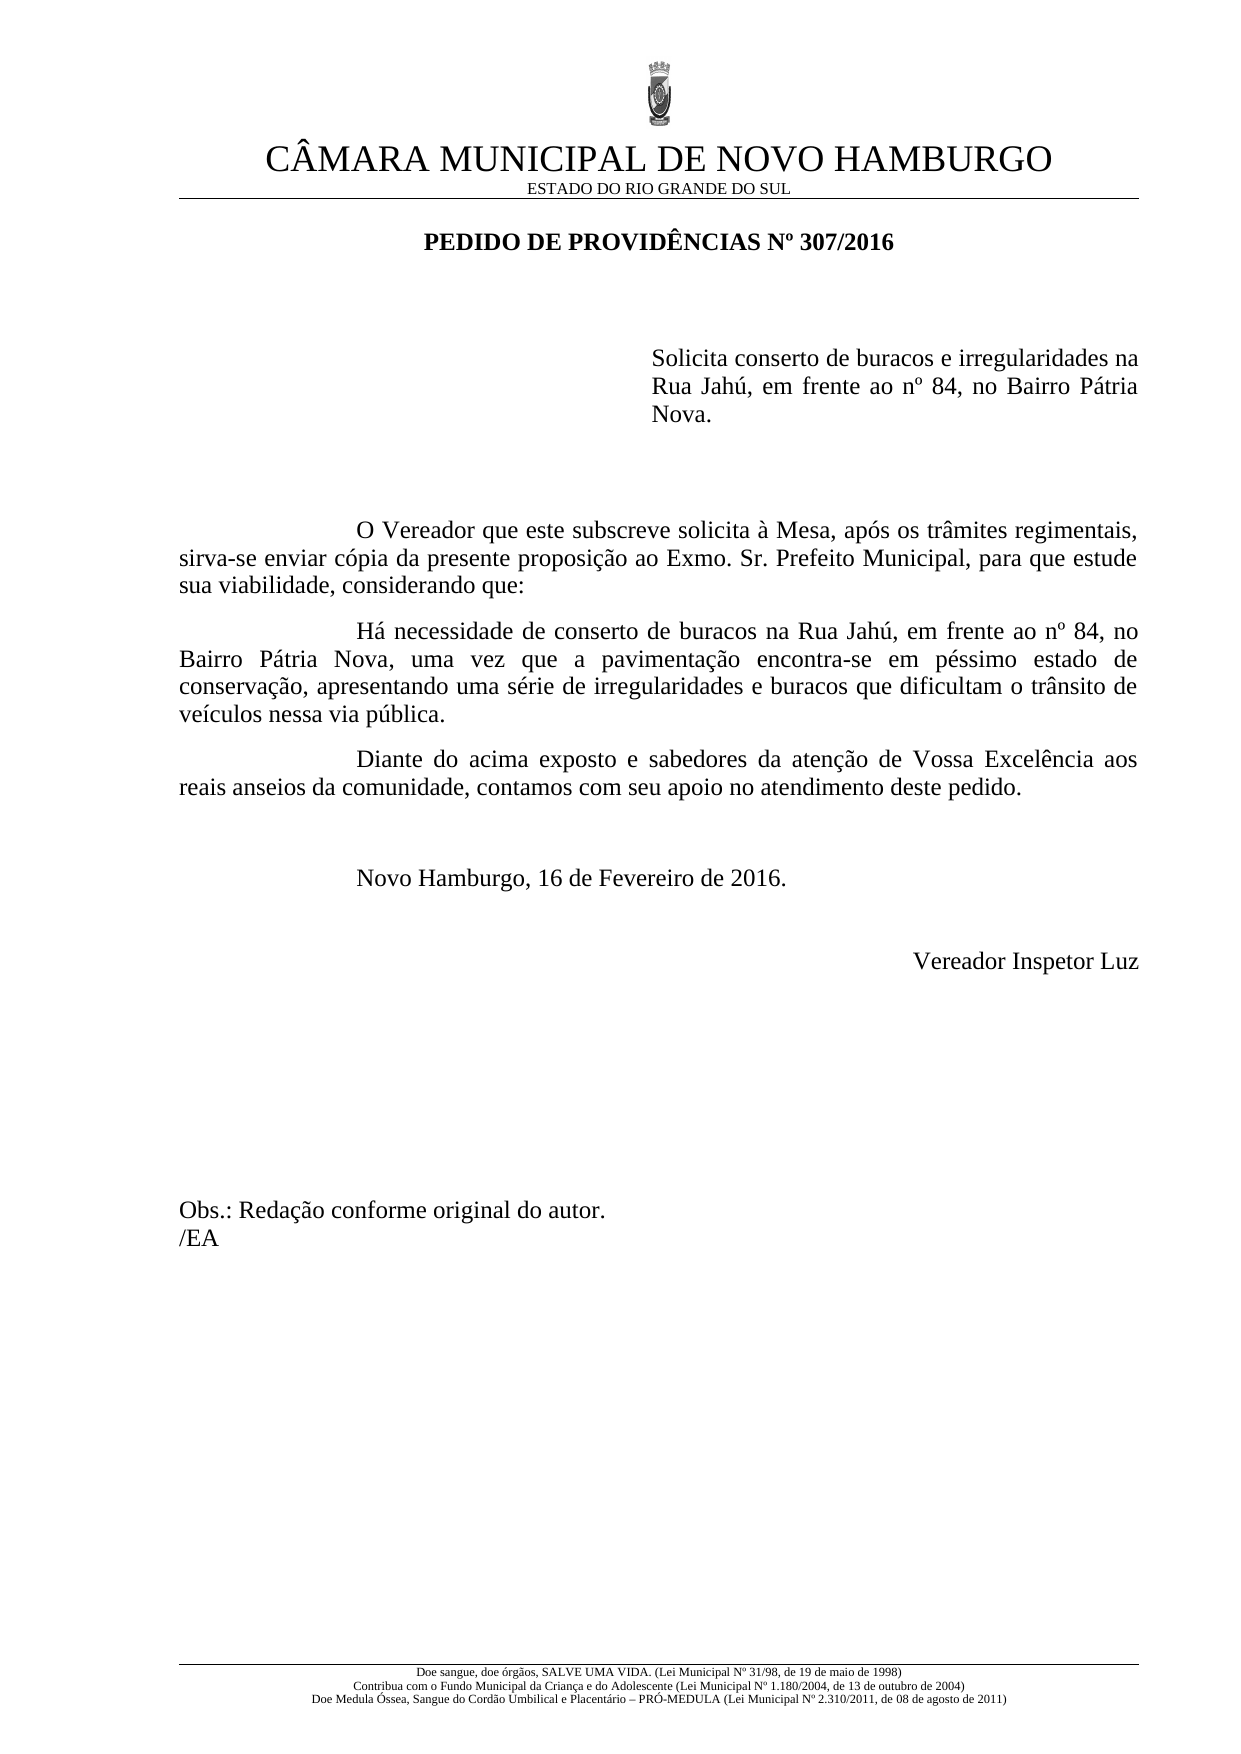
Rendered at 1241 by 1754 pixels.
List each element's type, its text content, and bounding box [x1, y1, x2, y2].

text Obs.: Redação conforme original do autor. [179, 1197, 1139, 1224]
text Novo Hamburgo, 16 de Fevereiro de 2016. [179, 864, 1139, 892]
text Há necessidade de conserto de buracos na Rua Jahú, em frente ao nº 84, no Bairro Pátria Nova, uma vez que a pavimentação encontra-se em péssimo estado de conservação, apresentando uma série de irregularidades e buracos que dificultam o trânsito de veículos nessa via pública. [179, 617, 1139, 728]
text O Vereador que este subscreve solicita à Mesa, após os trâmites regimentais, sirva-se enviar cópia da presente proposição ao Exmo. Sr. Prefeito Municipal, para que estude sua viabilidade, considerando que: [179, 516, 1139, 599]
text Vereador Inspetor Luz [179, 947, 1139, 975]
text Diante do acima exposto e sabedores da atenção de Vossa Excelência aos reais anseios da comunidade, contamos com seu apoio no atendimento deste pedido. [179, 746, 1139, 801]
text /EA [179, 1224, 1139, 1252]
text Solicita conserto de buracos e irregularidades na Rua Jahú, em frente ao nº 84, no Bairro Pátria Nova. [651, 344, 1139, 428]
text PEDIDO DE PROVIDÊNCIAS Nº 307/2016 [179, 228, 1139, 256]
